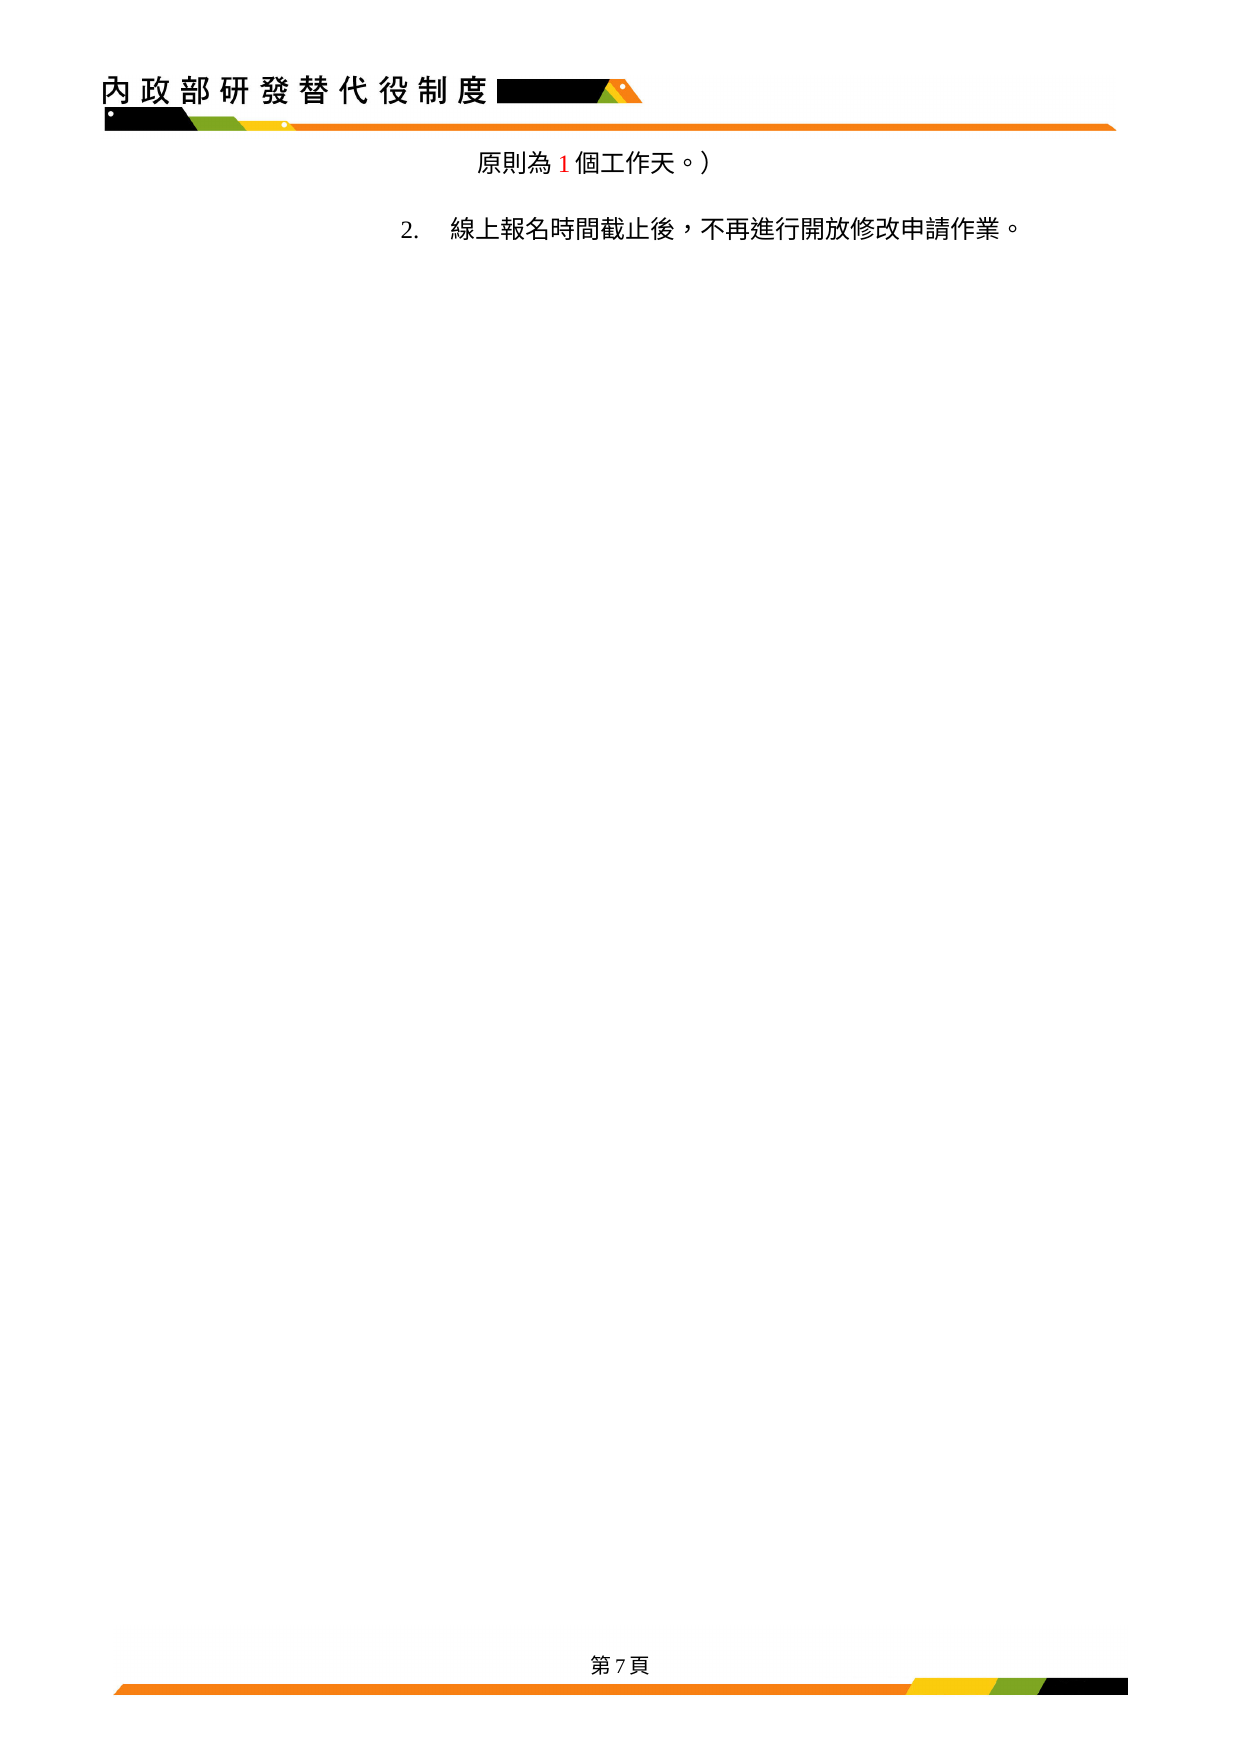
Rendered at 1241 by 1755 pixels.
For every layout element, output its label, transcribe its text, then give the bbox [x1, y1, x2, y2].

list 線上報名時間截止後，不再進行開放修改申請作業。 [400, 205, 1140, 247]
picture [100, 75, 1117, 139]
list 線上報名時間截止前，申請單位如需修改資料內容，可至資訊管理系統進行開放修改申請，一經開放修改，仍須於線上報名時間截止前，完成線上報名及資料繳件作業（以郵戳為憑），申請單位務必考量是否有充裕時間，進行開放修改申請及相關文件列印、繳件等作業。（開放修改申請核定作業，原則為1個工作天。） [400, 139, 1140, 180]
picture [113, 1625, 1128, 1698]
